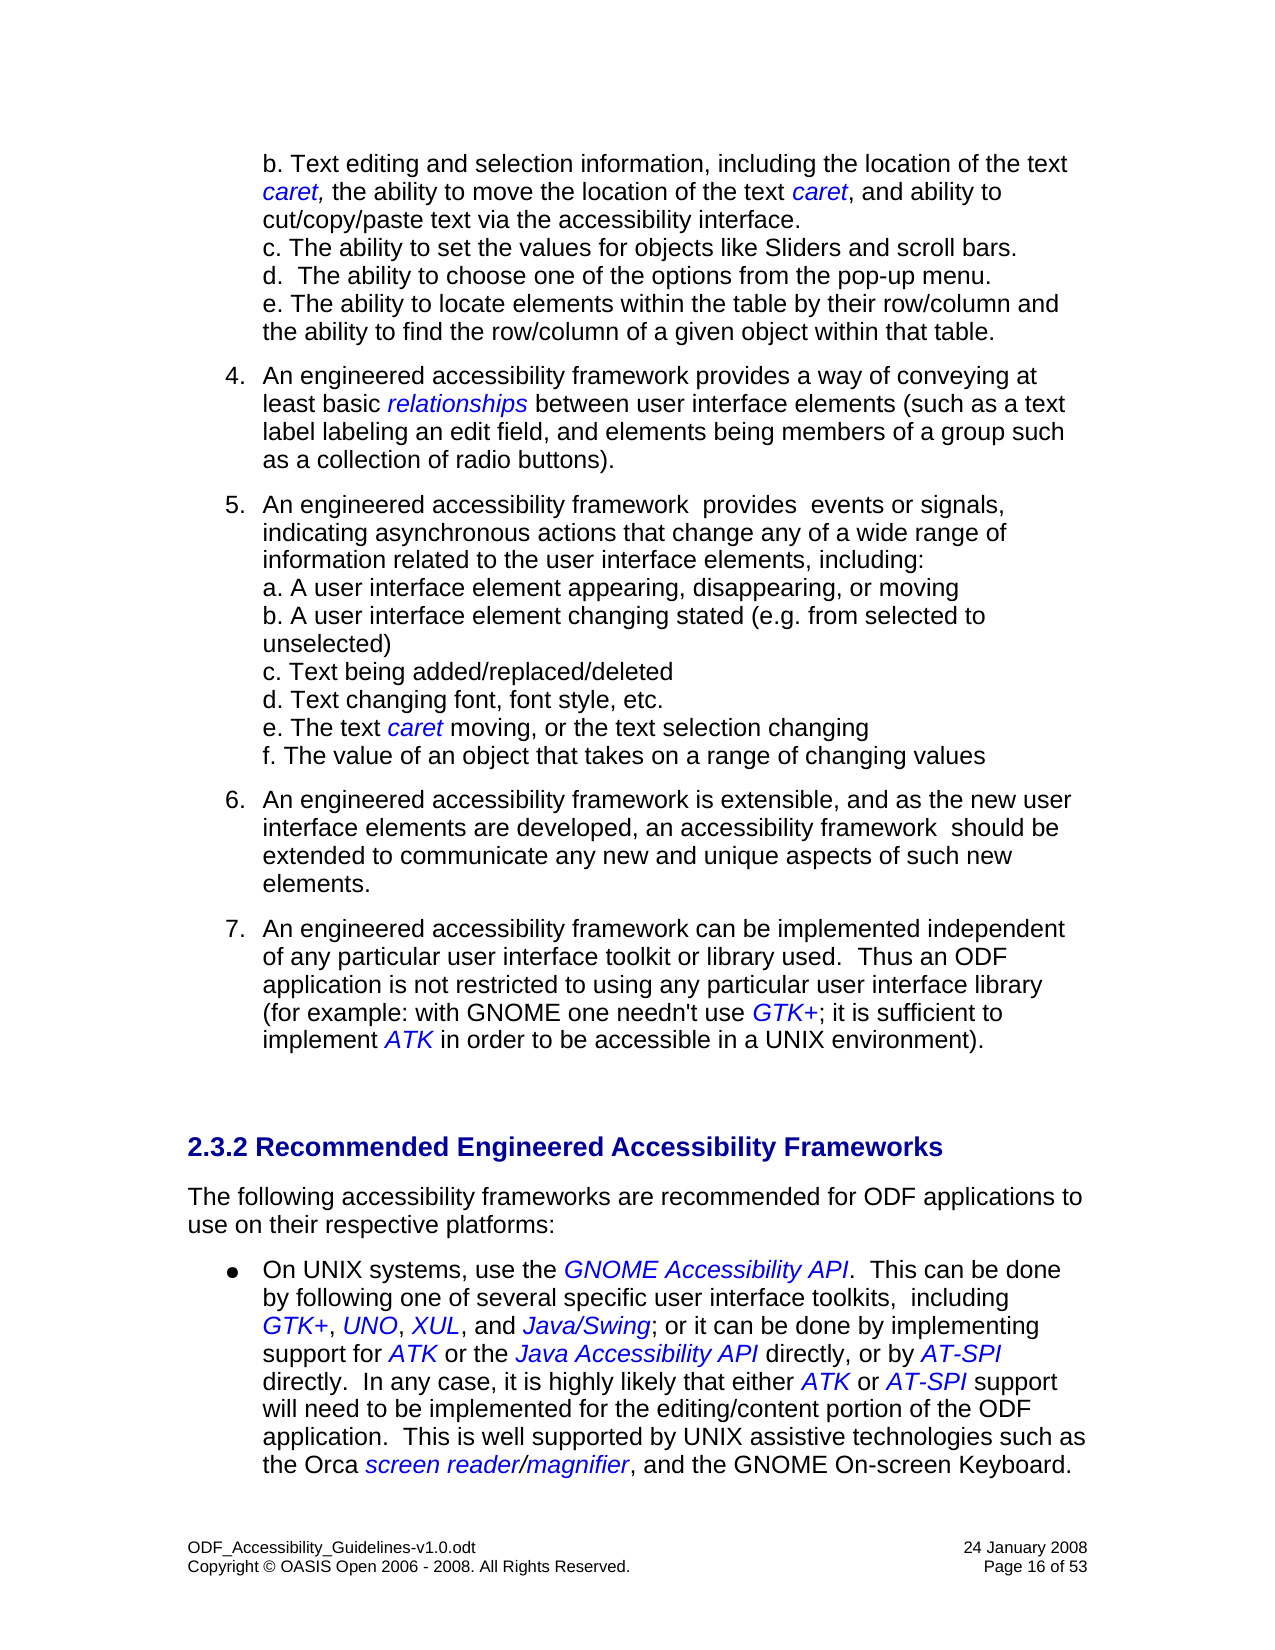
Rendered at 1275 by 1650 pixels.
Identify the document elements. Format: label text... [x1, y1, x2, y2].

text The following accessibility frameworks are recommended for ODF applications to use on their respective platforms: [187, 1183, 1088, 1239]
list An engineered accessibility framework can be implemented independent of any particular user interface toolkit or library used. Thus an ODF application is not restricted to using any particular user interface library (for example: with GNOME one needn't use GTK+; it is sufficient to implement ATK in order to be accessible in a UNIX environment). [225, 914, 1088, 1054]
list An engineered accessibility framework provides a way of conveying at least basic relationships between user interface elements (such as a text label labeling an edit field, and elements being members of a group such as a collection of radio buttons). [225, 362, 1088, 474]
list b. Text editing and selection information, including the location of the text caret, the ability to move the location of the text caret, and ability to cut/copy/paste text via the accessibility interface. c. The ability to set the values for objects like Sliders and scroll bars. d. The ability to choose one of the options from the pop-up menu. e. The ability to locate elements within the table by their row/column and the ability to find the row/column of a given object within that table. [225, 150, 1088, 345]
list On UNIX systems, use the GNOME Accessibility API. This can be done by following one of several specific user interface toolkits, including GTK+, UNO, XUL, and Java/Swing; or it can be done by implementing support for ATK or the Java Accessibility API directly, or by AT-SPI directly. In any case, it is highly likely that either ATK or AT-SPI support will need to be implemented for the editing/content portion of the ODF application. This is well supported by UNIX assistive technologies such as the Orca screen reader/magnifier, and the GNOME On-screen Keyboard. [225, 1256, 1088, 1479]
list An engineered accessibility framework is extensible, and as the new user interface elements are developed, an accessibility framework should be extended to communicate any new and unique aspects of such new elements. [225, 786, 1088, 898]
subtitle Recommended Engineered Accessibility Frameworks [187, 1132, 1088, 1162]
list An engineered accessibility framework provides events or signals, indicating asynchronous actions that change any of a wide range of information related to the user interface elements, including: a. A user interface element appearing, disappearing, or moving b. A user interface element changing stated (e.g. from selected to unselected) c. Text being added/replaced/deleted d. Text changing font, font style, etc. e. The text caret moving, or the text selection changing f. The value of an object that takes on a range of changing values [225, 490, 1088, 769]
